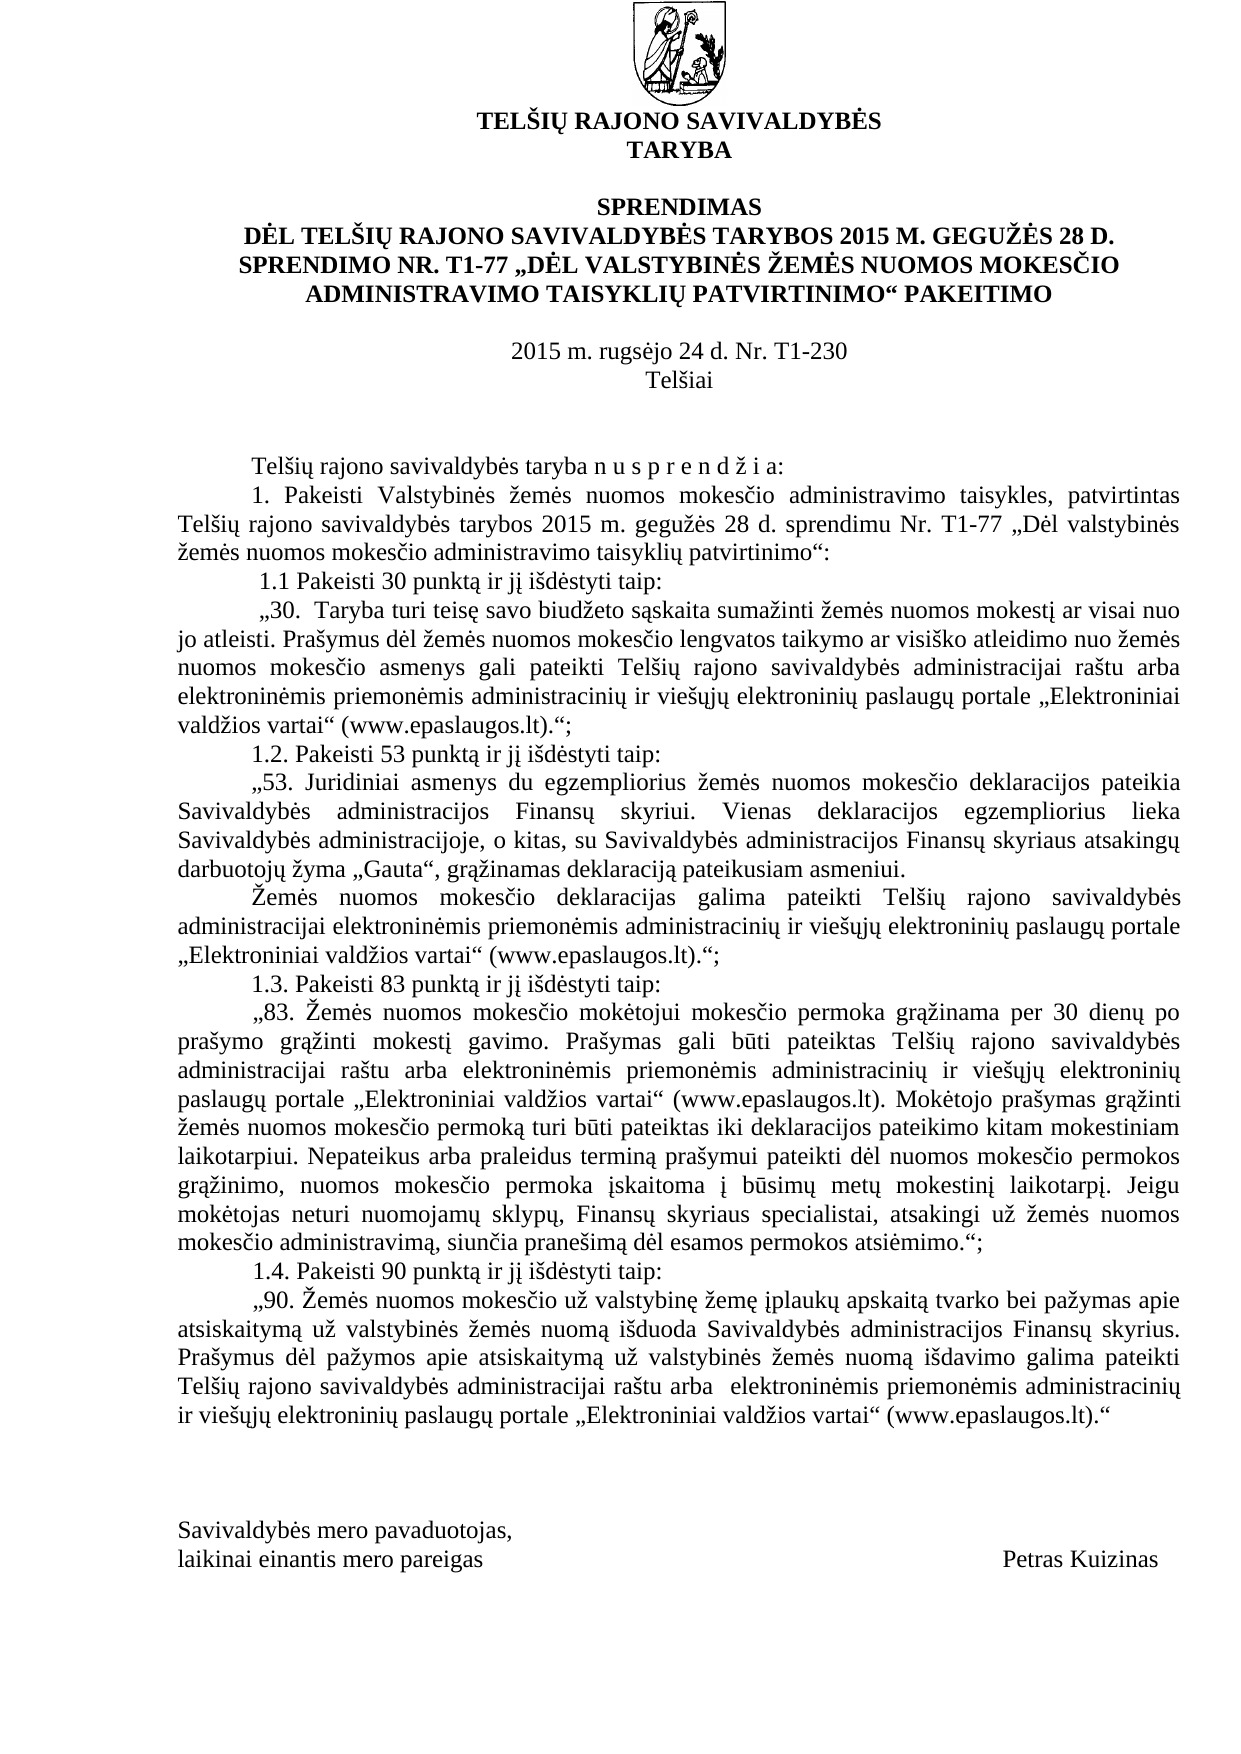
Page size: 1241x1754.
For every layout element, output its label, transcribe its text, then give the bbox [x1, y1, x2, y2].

text Savivaldybės mero pavaduotojas, [177, 1515, 1181, 1544]
text Telšių rajono savivaldybės taryba n u s p r e n d ž i a: [177, 451, 1181, 480]
text DĖL TELŠIŲ RAJONO SAVIVALDYBĖS TARYBOS 2015 M. GEGUŽĖS 28 D. SPRENDIMO NR. T1-77 „DĖL VALSTYBINĖS ŽEMĖS NUOMOS MOKESČIO ADMINISTRAVIMO TAISYKLIŲ PATVIRTINIMO“ PAKEITIMO [177, 221, 1181, 336]
text TELŠIŲ RAJONO SAVIVALDYBĖS [177, 106, 1181, 135]
text „83. Žemės nuomos mokesčio mokėtojui mokesčio permoka grąžinama per 30 dienų po prašymo grąžinti mokestį gavimo. Prašymas gali būti pateiktas Telšių rajono savivaldybės administracijai raštu arba elektroninėmis priemonėmis administracinių ir viešųjų elektroninių paslaugų portale „Elektroniniai valdžios vartai“ (www.epaslaugos.lt). Mokėtojo prašymas grąžinti žemės nuomos mokesčio permoką turi būti pateiktas iki deklaracijos pateikimo kitam mokestiniam laikotarpiui. Nepateikus arba praleidus terminą prašymui pateikti dėl nuomos mokesčio permokos grąžinimo, nuomos mokesčio permoka įskaitoma į būsimų metų mokestinį laikotarpį. Jeigu mokėtojas neturi nuomojamų sklypų, Finansų skyriaus specialistai, atsakingi už žemės nuomos mokesčio administravimą, siunčia pranešimą dėl esamos permokos atsiėmimo.“; [177, 997, 1181, 1256]
text 1.4. Pakeisti 90 punktą ir jį išdėstyti taip: [177, 1256, 1181, 1285]
text SPRENDIMAS [177, 192, 1181, 221]
text 2015 m. rugsėjo 24 d. Nr. T1-230 Telšiai [177, 336, 1181, 394]
text 1. Pakeisti Valstybinės žemės nuomos mokesčio administravimo taisykles, patvirtintas Telšių rajono savivaldybės tarybos 2015 m. gegužės 28 d. sprendimu Nr. T1-77 „Dėl valstybinės žemės nuomos mokesčio administravimo taisyklių patvirtinimo“: [177, 480, 1181, 566]
text „90. Žemės nuomos mokesčio už valstybinę žemę įplaukų apskaitą tvarko bei pažymas apie atsiskaitymą už valstybinės žemės nuomą išduoda Savivaldybės administracijos Finansų skyrius. Prašymus dėl pažymos apie atsiskaitymą už valstybinės žemės nuomą išdavimo galima pateikti Telšių rajono savivaldybės administracijai raštu arba elektroninėmis priemonėmis administracinių ir viešųjų elektroninių paslaugų portale „Elektroniniai valdžios vartai“ (www.epaslaugos.lt).“ [177, 1285, 1181, 1429]
text „53. Juridiniai asmenys du egzempliorius žemės nuomos mokesčio deklaracijos pateikia Savivaldybės administracijos Finansų skyriui. Vienas deklaracijos egzempliorius lieka Savivaldybės administracijoje, o kitas, su Savivaldybės administracijos Finansų skyriaus atsakingų darbuotojų žyma „Gauta“, grąžinamas deklaraciją pateikusiam asmeniui. [177, 767, 1181, 882]
text 1.1 Pakeisti 30 punktą ir jį išdėstyti taip: [177, 566, 1181, 595]
text 1.2. Pakeisti 53 punktą ir jį išdėstyti taip: [177, 739, 1181, 767]
text TARYBA [177, 135, 1181, 164]
text laikinai einantis mero pareigas Petras Kuizinas [177, 1544, 1181, 1572]
text Žemės nuomos mokesčio deklaracijas galima pateikti Telšių rajono savivaldybės administracijai elektroninėmis priemonėmis administracinių ir viešųjų elektroninių paslaugų portale „Elektroniniai valdžios vartai“ (www.epaslaugos.lt).“; [177, 882, 1181, 969]
text 1.3. Pakeisti 83 punktą ir jį išdėstyti taip: [177, 969, 1181, 997]
text „30. Taryba turi teisę savo biudžeto sąskaita sumažinti žemės nuomos mokestį ar visai nuo jo atleisti. Prašymus dėl žemės nuomos mokesčio lengvatos taikymo ar visiško atleidimo nuo žemės nuomos mokesčio asmenys gali pateikti Telšių rajono savivaldybės administracijai raštu arba elektroninėmis priemonėmis administracinių ir viešųjų elektroninių paslaugų portale „Elektroniniai valdžios vartai“ (www.epaslaugos.lt).“; [177, 595, 1181, 739]
